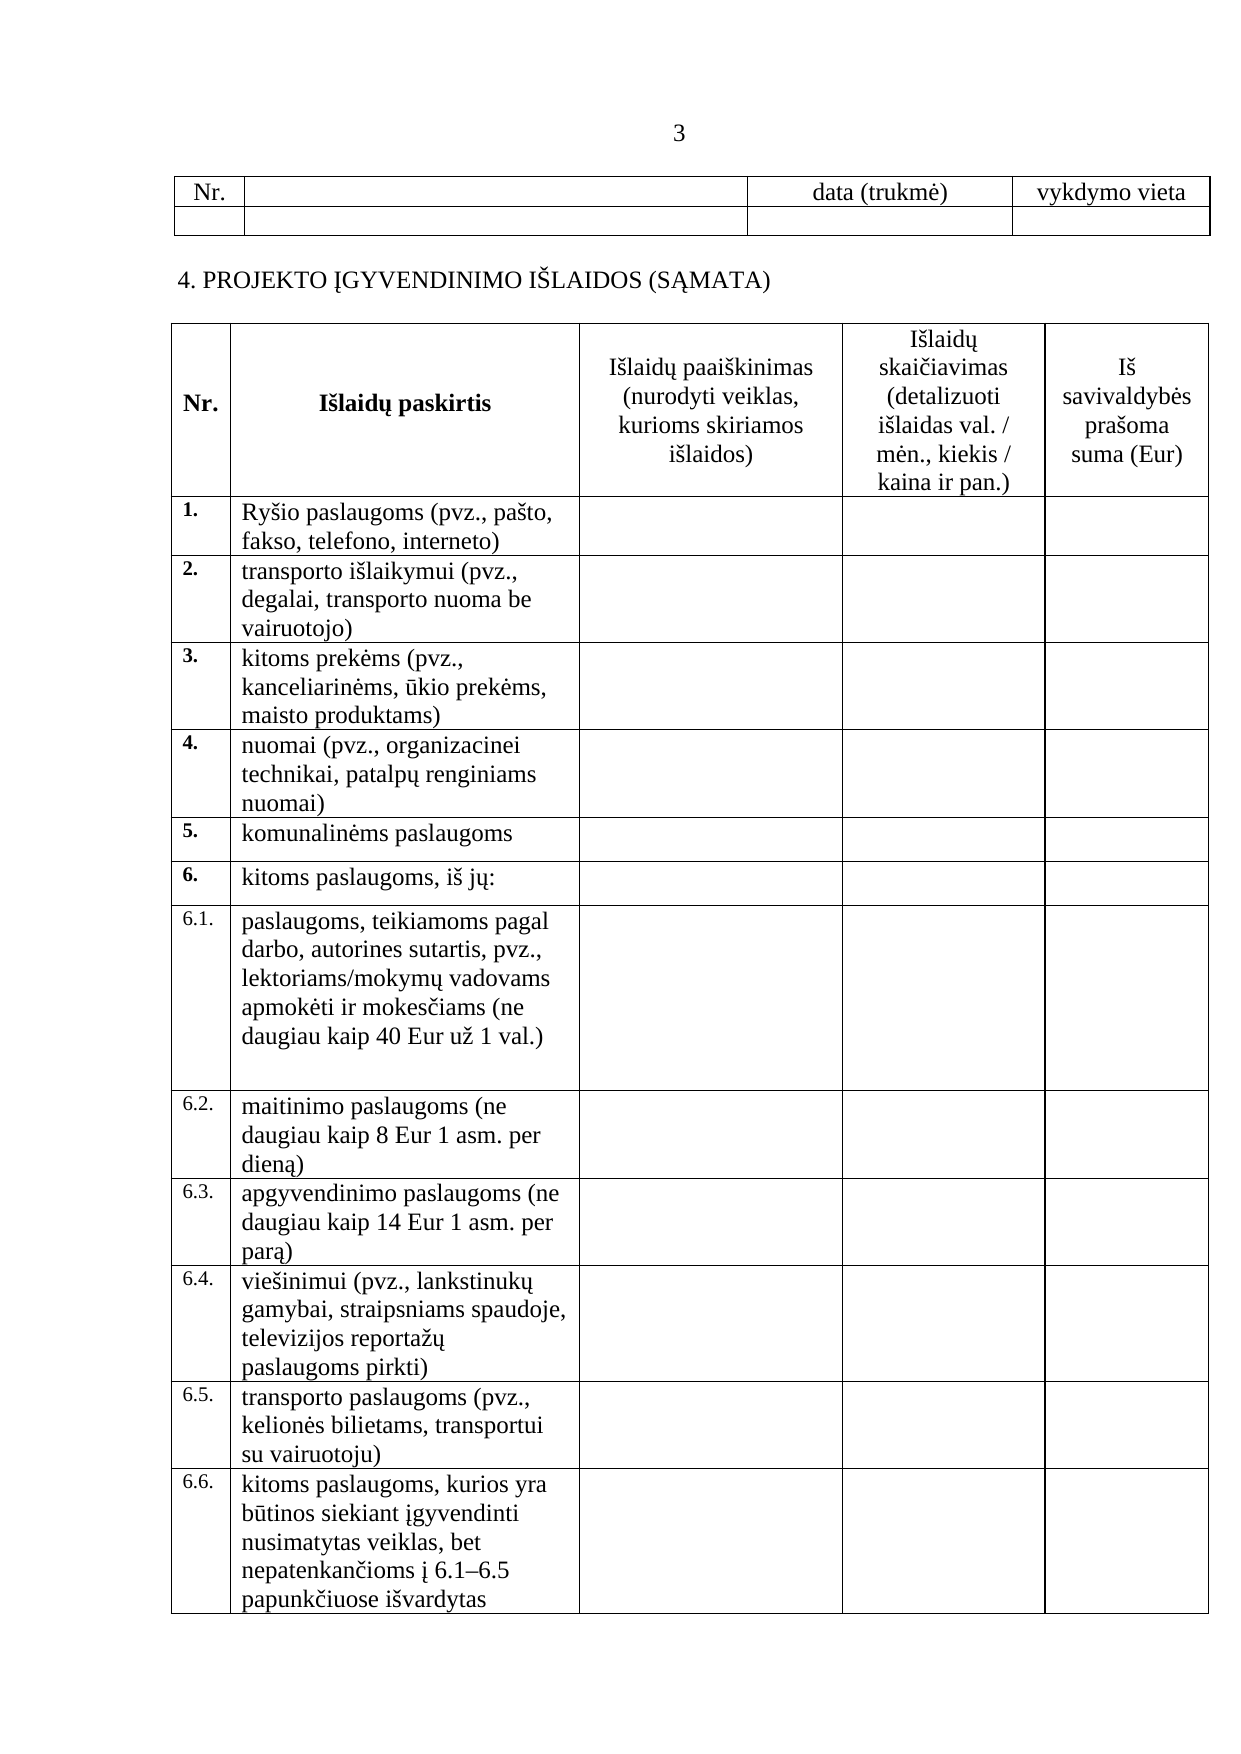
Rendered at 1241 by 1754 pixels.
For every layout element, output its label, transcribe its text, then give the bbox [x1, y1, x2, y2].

table_cell [1046, 730, 1208, 817]
table_cell 2. [172, 556, 230, 642]
table_header Nr. [172, 324, 230, 496]
table_cell [175, 207, 244, 235]
table_cell [1046, 1382, 1208, 1468]
table_cell kitoms prekėms (pvz., kanceliarinėms, ūkio prekėms, maisto produktams) [231, 643, 579, 729]
table_cell [1046, 497, 1208, 555]
table_header Išlaidų skaičiavimas (detalizuoti išlaidas val. / mėn., kiekis / kaina ir pan.) [843, 324, 1044, 496]
table_cell Ryšio paslaugoms (pvz., pašto, fakso, telefono, interneto) [231, 497, 579, 555]
text 4. PROJEKTO ĮGYVENDINIMO IŠLAIDOS (SĄMATA) [177, 265, 1181, 294]
table_cell [580, 730, 842, 817]
table_cell [843, 862, 1044, 905]
table_cell [1046, 906, 1208, 1090]
table_cell 6. [172, 862, 230, 905]
table_cell [580, 818, 842, 861]
table_cell [843, 1469, 1044, 1613]
table_cell 6.3. [172, 1179, 230, 1265]
table_cell [748, 207, 1012, 235]
table_cell transporto išlaikymui (pvz., degalai, transporto nuoma be vairuotojo) [231, 556, 579, 642]
table_cell 6.1. [172, 906, 230, 1090]
table_cell [580, 862, 842, 905]
table_cell 1. [172, 497, 230, 555]
table_cell [245, 207, 747, 235]
table_cell [1046, 818, 1208, 861]
table_cell transporto paslaugoms (pvz., kelionės bilietams, transportui su vairuotoju) [231, 1382, 579, 1468]
table_cell [1046, 643, 1208, 729]
table_cell [843, 556, 1044, 642]
table_header Išlaidų paskirtis [231, 324, 579, 496]
table_cell [1046, 862, 1208, 905]
table_cell apgyvendinimo paslaugoms (ne daugiau kaip 14 Eur 1 asm. per parą) [231, 1179, 579, 1265]
table_cell [843, 730, 1044, 817]
table_cell [843, 1266, 1044, 1381]
table_cell [1046, 1179, 1208, 1265]
table_cell 3. [172, 643, 230, 729]
table_cell [580, 906, 842, 1090]
table_cell maitinimo paslaugoms (ne daugiau kaip 8 Eur 1 asm. per dieną) [231, 1091, 579, 1177]
table_cell [843, 818, 1044, 861]
table_cell [580, 643, 842, 729]
table_cell [843, 643, 1044, 729]
table_cell 6.6. [172, 1469, 230, 1613]
table_cell paslaugoms, teikiamoms pagal darbo, autorines sutartis, pvz., lektoriams/mokymų vadovams apmokėti ir mokesčiams (ne daugiau kaip 40 Eur už 1 val.) [231, 906, 579, 1090]
table_header [245, 177, 747, 206]
table_cell [580, 497, 842, 555]
table_header data (trukmė) [748, 177, 1012, 206]
table_cell kitoms paslaugoms, kurios yra būtinos siekiant įgyvendinti nusimatytas veiklas, bet nepatenkančioms į 6.1–6.5 papunkčiuose išvardytas [231, 1469, 579, 1613]
table_cell viešinimui (pvz., lankstinukų gamybai, straipsniams spaudoje, televizijos reportažų paslaugoms pirkti) [231, 1266, 579, 1381]
table_cell 6.5. [172, 1382, 230, 1468]
table_cell [843, 1382, 1044, 1468]
table_cell 6.2. [172, 1091, 230, 1177]
table_header vykdymo vieta [1013, 177, 1209, 206]
table_cell [580, 1266, 842, 1381]
table_cell [580, 1179, 842, 1265]
table_header Nr. [175, 177, 244, 206]
table_header Iš savivaldybės prašoma suma (Eur) [1046, 324, 1208, 496]
table_cell 6.4. [172, 1266, 230, 1381]
table_cell [1046, 1469, 1208, 1613]
table_header Išlaidų paaiškinimas (nurodyti veiklas, kurioms skiriamos išlaidos) [580, 324, 842, 496]
table_cell kitoms paslaugoms, iš jų: [231, 862, 579, 905]
table_cell [1046, 556, 1208, 642]
table_cell [1013, 207, 1209, 235]
table_cell komunalinėms paslaugoms [231, 818, 579, 861]
table_cell [580, 1091, 842, 1177]
table_cell [843, 1179, 1044, 1265]
table_cell 4. [172, 730, 230, 817]
table_cell [843, 497, 1044, 555]
table_cell [580, 1382, 842, 1468]
table_cell [580, 556, 842, 642]
table_cell [843, 906, 1044, 1090]
table_cell [1046, 1091, 1208, 1177]
table_cell nuomai (pvz., organizacinei technikai, patalpų renginiams nuomai) [231, 730, 579, 817]
table_cell [1046, 1266, 1208, 1381]
table_cell [843, 1091, 1044, 1177]
table_cell 5. [172, 818, 230, 861]
table_cell [580, 1469, 842, 1613]
